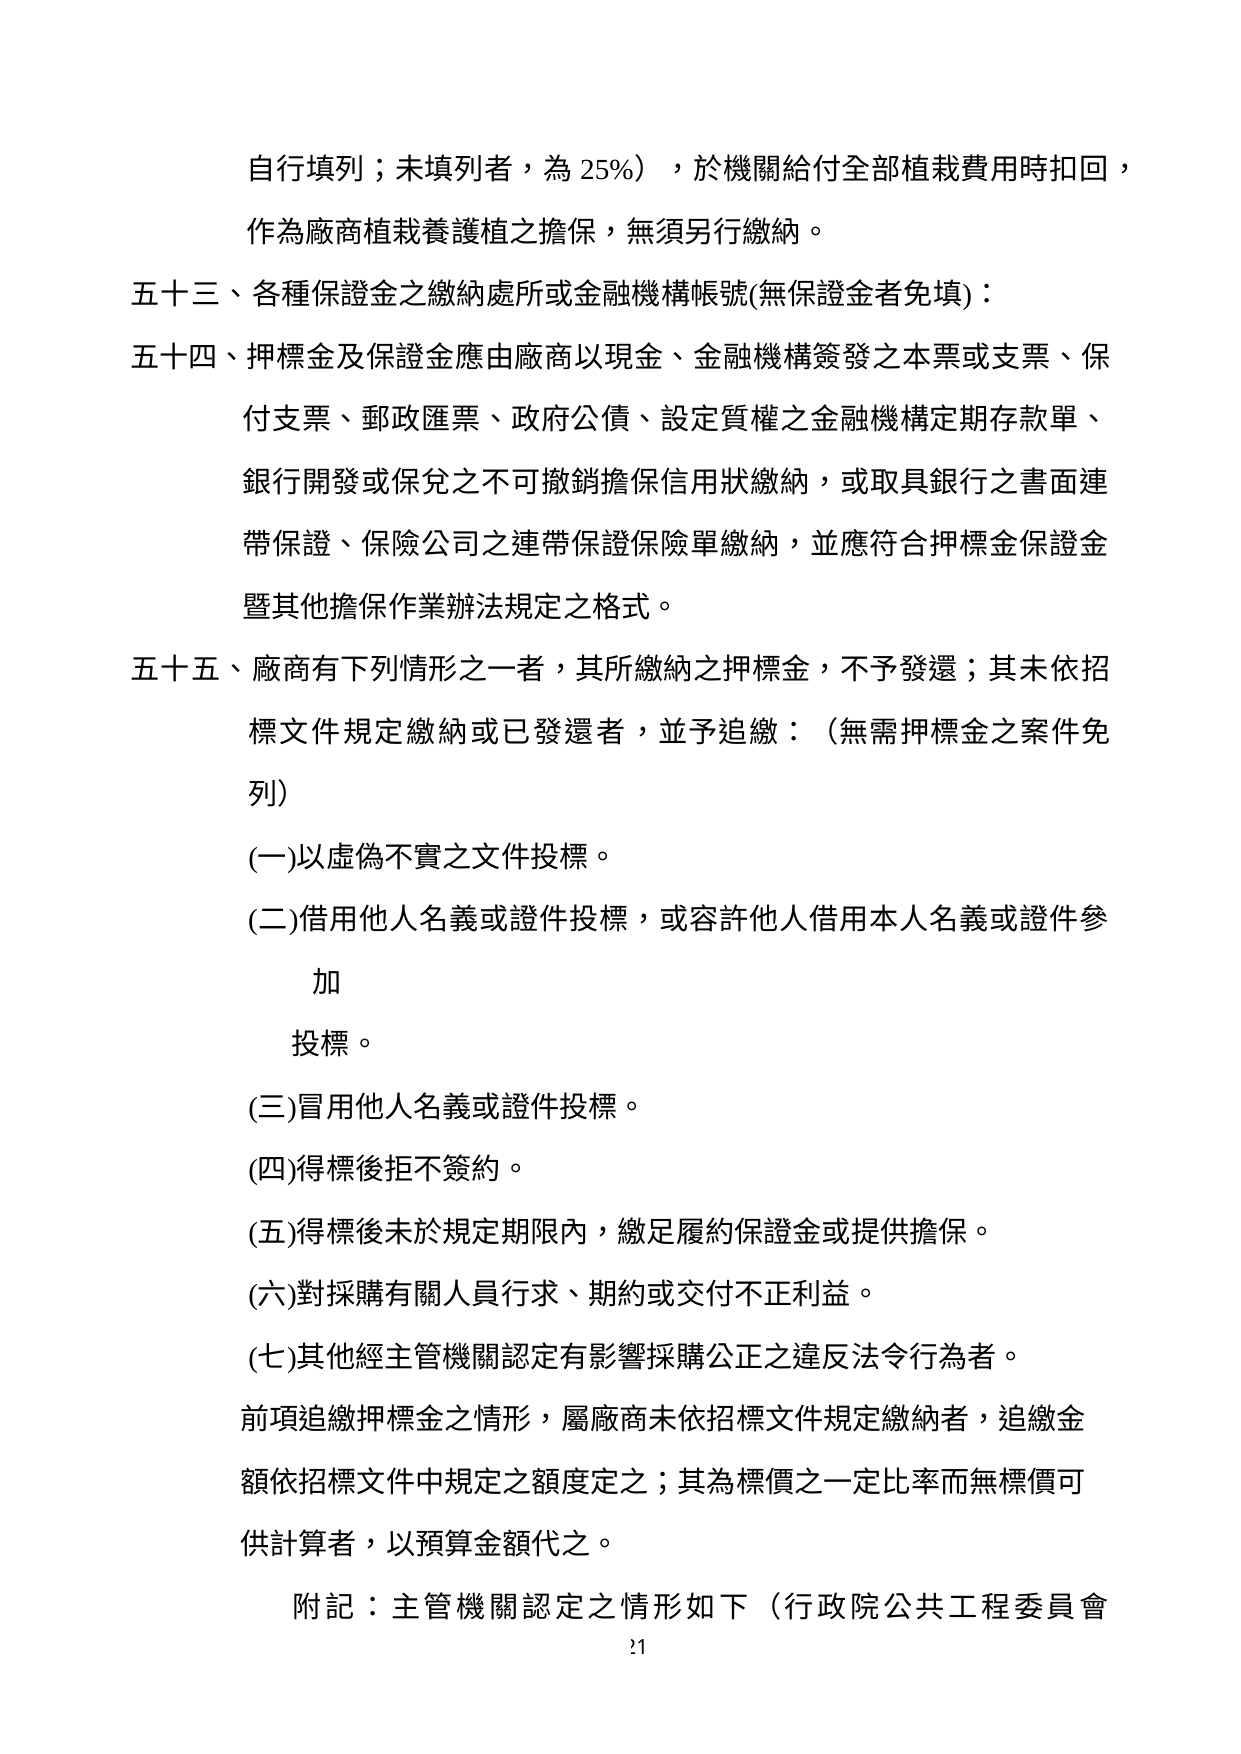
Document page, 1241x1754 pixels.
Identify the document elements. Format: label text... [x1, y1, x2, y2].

text (五)得標後未於規定期限內，繳足履約保證金或提供擔保。 [248, 1188, 1110, 1250]
text 五十二之一、植栽工程養護期保證金（僅適用於植栽工程驗收合格後給付全部植栽價金之情形）額度為全部植栽價金之＿%（由機關於招標時自行填列；未填列者，為25%），於機關給付全部植栽費用時扣回，作為廠商植栽養護植之擔保，無須另行繳納。 [130, 125, 1110, 250]
list 各種保證金之繳納處所或金融機構帳號(無保證金者免填)： [130, 250, 1110, 313]
text (六)對採購有關人員行求、期約或交付不正利益。 [248, 1250, 1110, 1313]
text 附記：主管機關認定之情形如下（行政院公共工程委員會 [292, 1563, 1110, 1625]
text (四)得標後拒不簽約。 [248, 1125, 1110, 1188]
text 投標。 [291, 1000, 1110, 1063]
text (一)以虛偽不實之文件投標。 [248, 813, 1110, 875]
text (二)借用他人名義或證件投標，或容許他人借用本人名義或證件參加 [248, 875, 1110, 1000]
text (三)冒用他人名義或證件投標。 [248, 1063, 1110, 1125]
text 前項追繳押標金之情形，屬廠商未依招標文件規定繳納者，追繳金額依招標文件中規定之額度定之；其為標價之一定比率而無標價可供計算者，以預算金額代之。 [240, 1375, 1098, 1563]
list 押標金及保證金應由廠商以現金、金融機構簽發之本票或支票、保付支票、郵政匯票、政府公債、設定質權之金融機構定期存款單、銀行開發或保兌之不可撤銷擔保信用狀繳納，或取具銀行之書面連帶保證、保險公司之連帶保證保險單繳納，並應符合押標金保證金暨其他擔保作業辦法規定之格式。 [130, 313, 1110, 625]
text (七)其他經主管機關認定有影響採購公正之違反法令行為者。 [248, 1313, 1110, 1375]
list 廠商有下列情形之一者，其所繳納之押標金，不予發還；其未依招標文件規定繳納或已發還者，並予追繳：（無需押標金之案件免列） [130, 625, 1110, 813]
